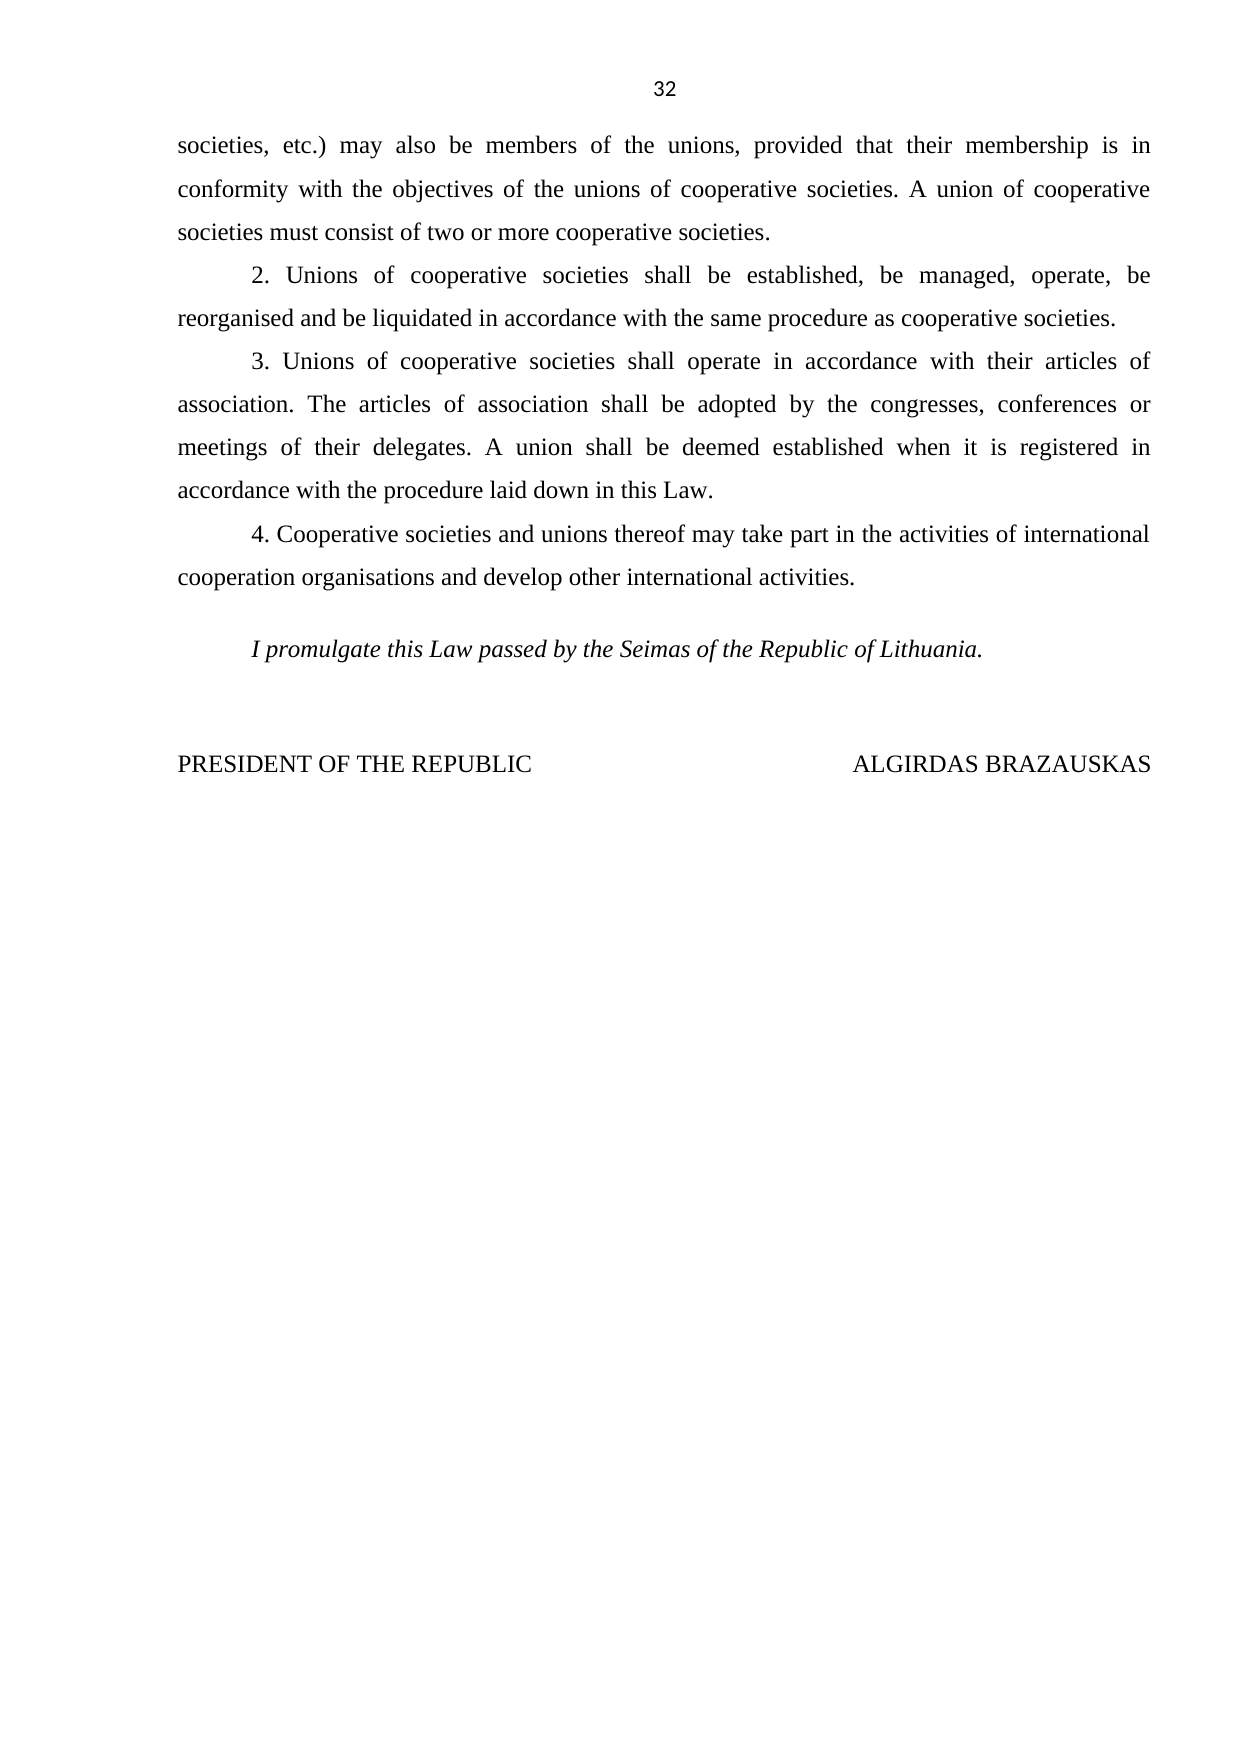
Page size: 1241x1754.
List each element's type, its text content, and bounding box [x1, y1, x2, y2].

text 4. Cooperative societies and unions thereof may take part in the activities of international cooperation organisations and develop other international activities. [177, 519, 1152, 591]
text 2. Unions of cooperative societies shall be established, be managed, operate, be reorganised and be liquidated in accordance with the same procedure as cooperative societies. [177, 260, 1152, 332]
text 3. Unions of cooperative societies shall operate in accordance with their articles of association. The articles of association shall be adopted by the congresses, conferences or meetings of their delegates. A union shall be deemed established when it is registered in accordance with the procedure laid down in this Law. [177, 346, 1152, 504]
text PRESIDENT OF THE REPUBLIC ALGIRDAS BRAZAUSKAS [177, 749, 1152, 777]
text I promulgate this Law passed by the Seimas of the Republic of Lithuania. [177, 634, 1152, 662]
text societies, etc.) may also be members of the unions, provided that their membership is in conformity with the objectives of the unions of cooperative societies. A union of cooperative societies must consist of two or more cooperative societies. [177, 131, 1152, 246]
